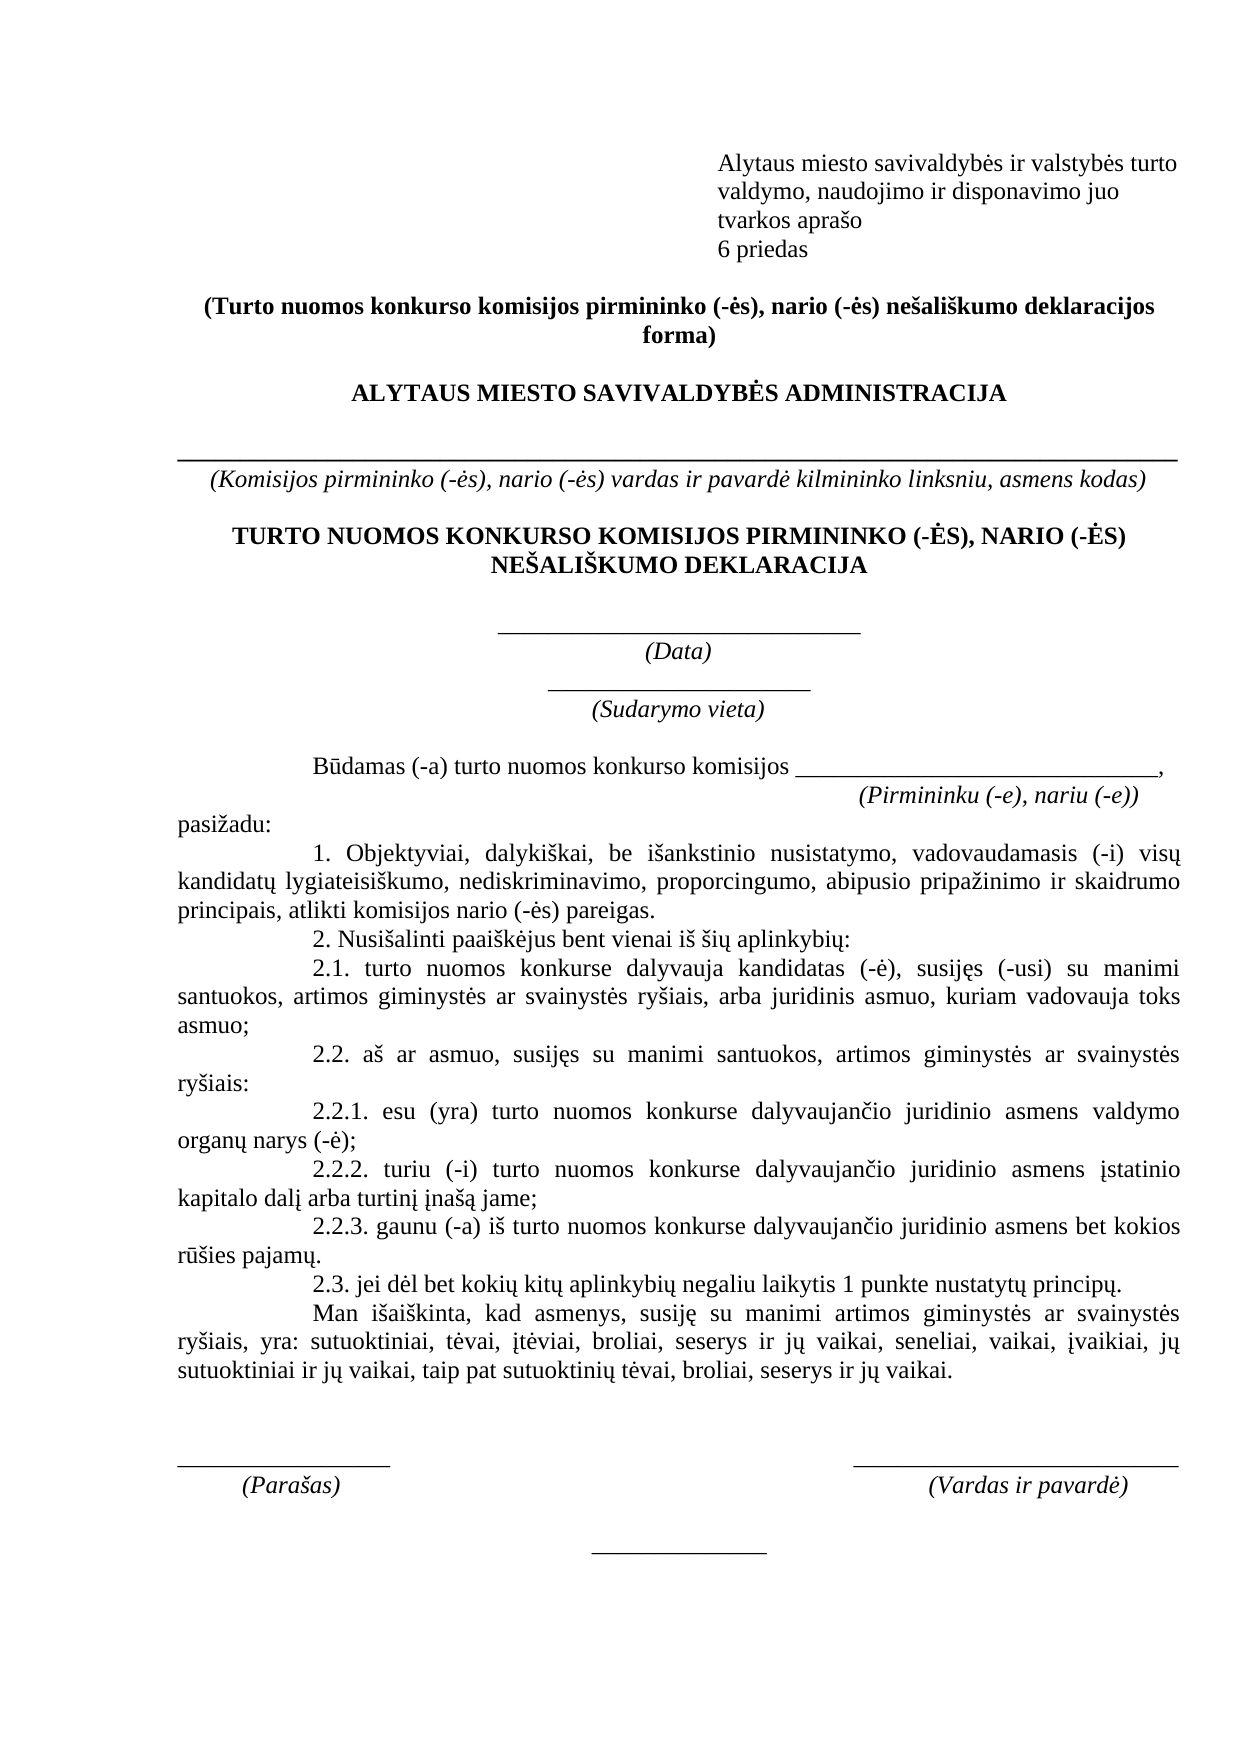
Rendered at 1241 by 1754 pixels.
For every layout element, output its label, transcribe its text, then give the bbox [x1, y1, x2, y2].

text 2.1. turto nuomos konkurse dalyvauja kandidatas (-ė), susijęs (-usi) su manimi santuokos, artimos giminystės ar svainystės ryšiais, arba juridinis asmuo, kuriam vadovauja toks asmuo; [177, 953, 1181, 1039]
text ________________________________________________________________________________ [177, 435, 1181, 464]
text pasižadu: [177, 809, 1181, 838]
text _____________________________ [177, 608, 1181, 636]
text ______________ [177, 1528, 1181, 1556]
text 6 priedas [582, 234, 1181, 263]
text Man išaiškinta, kad asmenys, susiję su manimi artimos giminystės ar svainystės ryšiais, yra: sutuoktiniai, tėvai, įtėviai, broliai, seserys ir jų vaikai, seneliai, vaikai, įvaikiai, jų sutuoktiniai ir jų vaikai, taip pat sutuoktinių tėvai, broliai, seserys ir jų vaikai. [177, 1298, 1181, 1384]
text _________________ __________________________ [177, 1441, 1181, 1470]
text 1. Objektyviai, dalykiškai, be išankstinio nusistatymo, vadovaudamasis (-i) visų kandidatų lygiateisiškumo, nediskriminavimo, proporcingumo, abipusio pripažinimo ir skaidrumo principais, atlikti komisijos nario (-ės) pareigas. [177, 838, 1181, 924]
text (Parašas) (Vardas ir pavardė) [177, 1470, 1181, 1499]
text 2.2. aš ar asmuo, susijęs su manimi santuokos, artimos giminystės ar svainystės ryšiais: [177, 1039, 1181, 1096]
text 2.2.2. turiu (-i) turto nuomos konkurse dalyvaujančio juridinio asmens įstatinio kapitalo dalį arba turtinį įnašą jame; [177, 1154, 1181, 1211]
text (Komisijos pirmininko (-ės), nario (-ės) vardas ir pavardė kilmininko linksniu, asmens kodas) [177, 464, 1181, 493]
text (Data) [177, 636, 1181, 665]
text 2. Nusišalinti paaiškėjus bent vienai iš šių aplinkybių: [177, 924, 1181, 953]
text _____________________ [177, 665, 1181, 694]
text (Turto nuomos konkurso komisijos pirmininko (-ės), nario (-ės) nešališkumo deklaracijos forma) [177, 291, 1181, 349]
text Alytaus miesto savivaldybės ir valstybės turto valdymo, naudojimo ir disponavimo juo tvarkos aprašo [717, 148, 1181, 234]
text 2.3. jei dėl bet kokių kitų aplinkybių negaliu laikytis 1 punkte nustatytų principų. [177, 1269, 1181, 1298]
text ALYTAUS MIESTO SAVIVALDYBĖS ADMINISTRACIJA [177, 378, 1181, 406]
text 2.2.1. esu (yra) turto nuomos konkurse dalyvaujančio juridinio asmens valdymo organų narys (-ė); [177, 1096, 1181, 1154]
text (Sudarymo vieta) [177, 694, 1181, 723]
text Būdamas (-a) turto nuomos konkurso komisijos _____________________________, [312, 751, 1181, 780]
text 2.2.3. gaunu (-a) iš turto nuomos konkurse dalyvaujančio juridinio asmens bet kokios rūšies pajamų. [177, 1211, 1181, 1269]
text TURTO NUOMOS KONKURSO KOMISIJOS PIRMININKO (-ĖS), NARIO (-ĖS) NEŠALIŠKUMO DEKLARACIJA [177, 521, 1181, 579]
text (Pirmininku (-e), nariu (-e)) [717, 780, 1181, 809]
